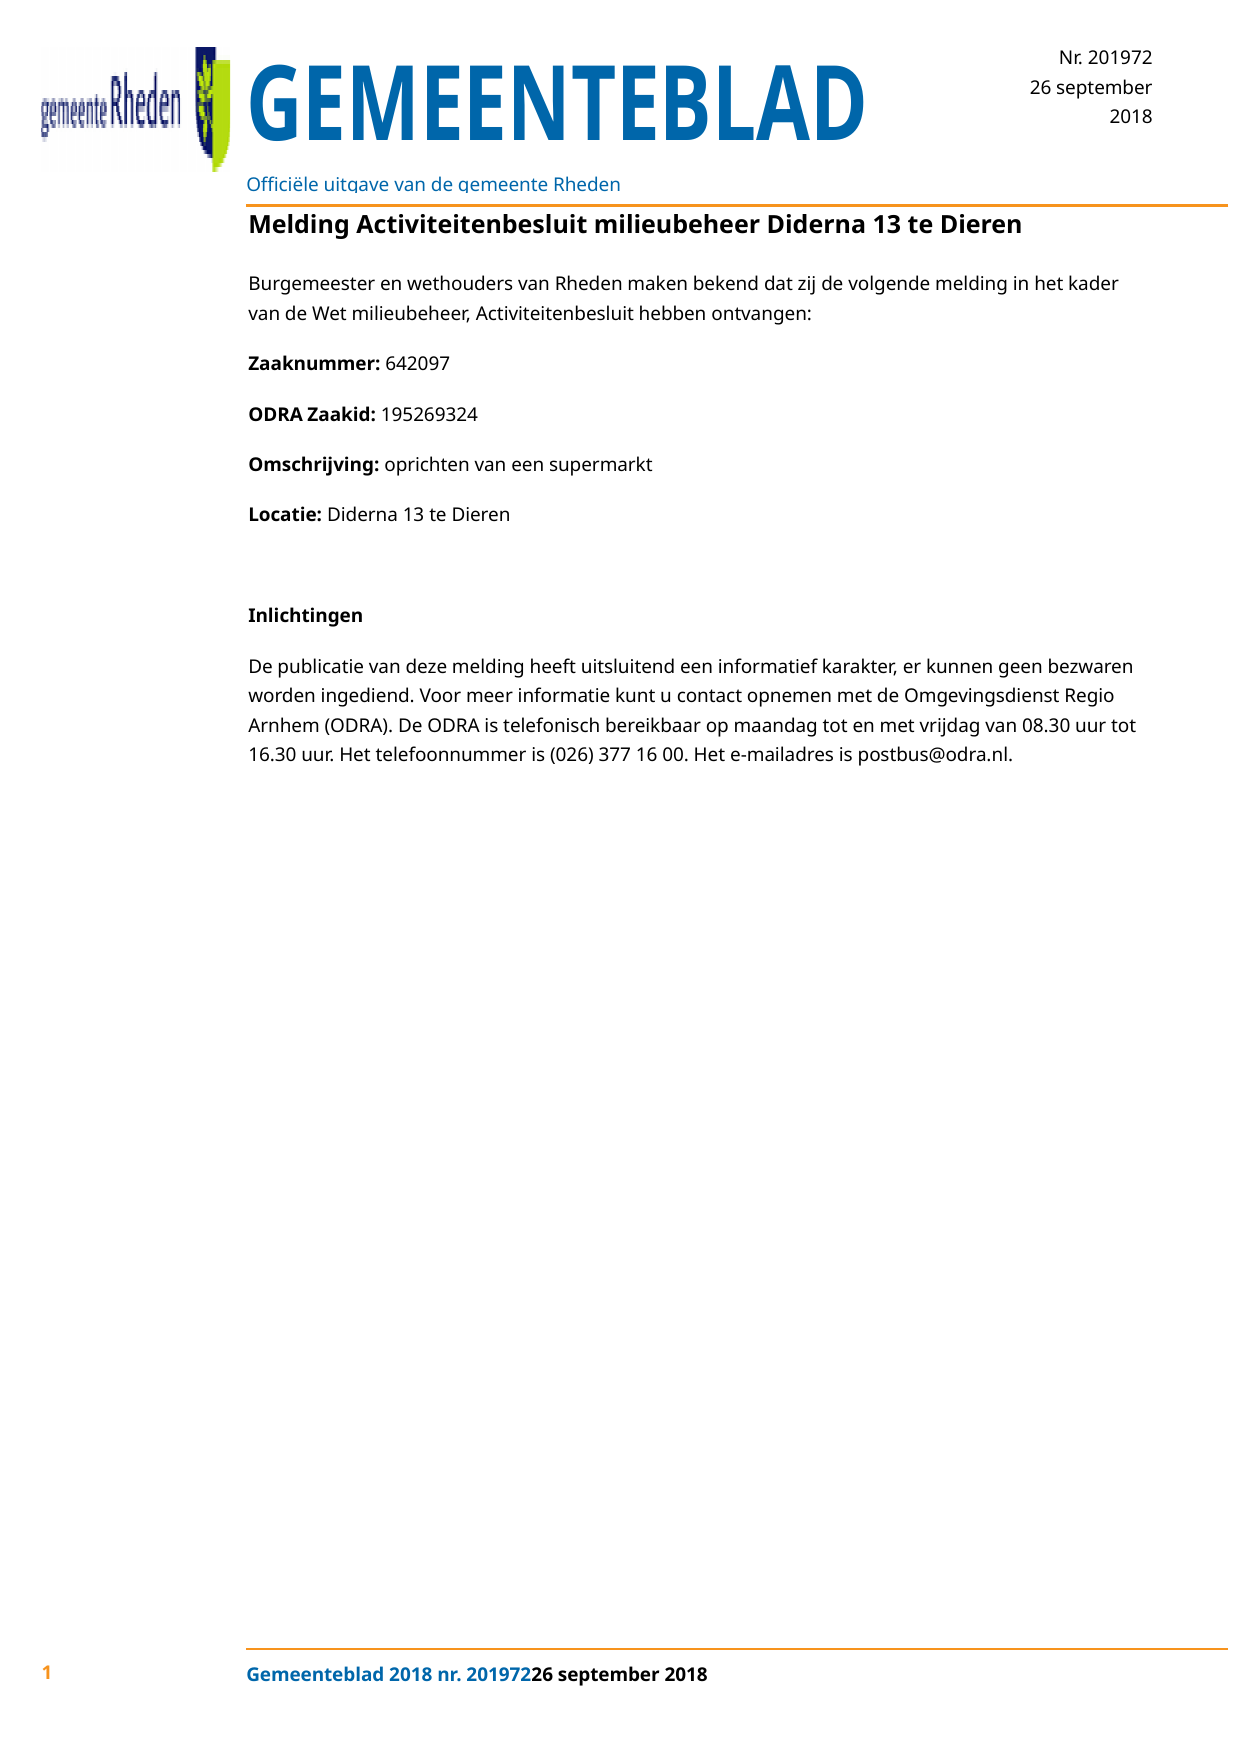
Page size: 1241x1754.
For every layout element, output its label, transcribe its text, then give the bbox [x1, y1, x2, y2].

text Zaaknummer: 642097 [248, 350, 1152, 376]
text Burgemeester en wethouders van Rheden maken bekend dat zij de volgende melding in het kader van de Wet milieubeheer, Activiteitenbesluit hebben ontvangen: [248, 270, 1152, 326]
text Inlichtingen [248, 602, 1152, 628]
text Omschrijving: oprichten van een supermarkt [248, 451, 1152, 477]
picture [41, 47, 231, 172]
text Locatie: Diderna 13 te Dieren [248, 502, 1152, 527]
text ODRA Zaakid: 195269324 [248, 401, 1152, 426]
text Melding Activiteitenbesluit milieubeheer Diderna 13 te Dieren [248, 207, 1152, 241]
text De publicatie van deze melding heeft uitsluitend een informatief karakter, er kunnen geen bezwaren worden ingediend. Voor meer informatie kunt u contact opnemen met de Omgevingsdienst Regio Arnhem (ODRA). De ODRA is telefonisch bereikbaar op maandag tot en met vrijdag van 08.30 uur tot 16.30 uur. Het telefoonnummer is (026) 377 16 00. Het e-mailadres is postbus@odra.nl. [248, 653, 1152, 767]
